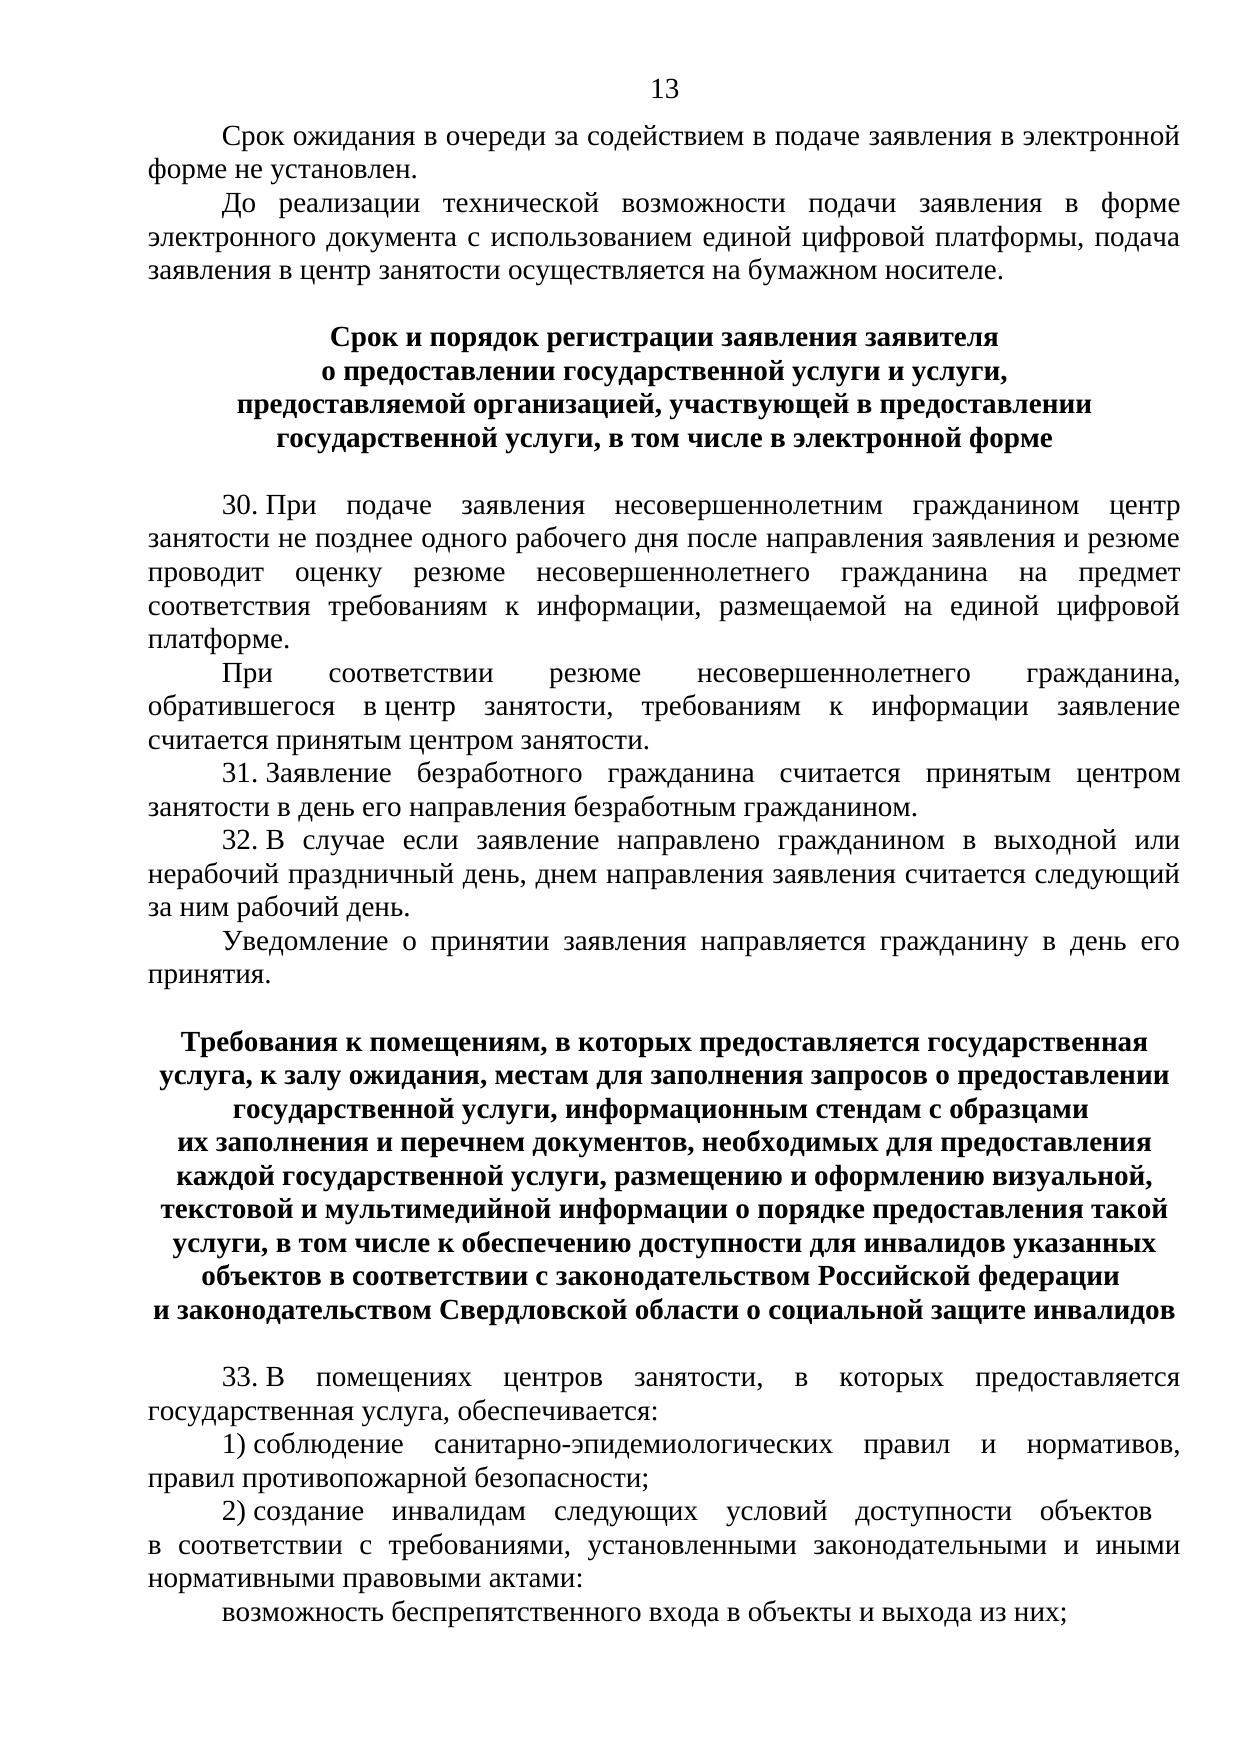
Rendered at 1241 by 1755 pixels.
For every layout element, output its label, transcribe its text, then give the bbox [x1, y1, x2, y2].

text государственной услуги, в том числе в электронной форме [148, 420, 1181, 453]
text возможность беспрепятственного входа в объекты и выхода из них; [148, 1594, 1181, 1627]
text При соответствии резюме несовершеннолетнего гражданина, обратившегося в центр занятости, требованиям к информации заявление считается принятым центром занятости. [148, 655, 1181, 755]
text Срок ожидания в очереди за содействием в подаче заявления в электронной форме не установлен. [148, 118, 1181, 185]
text предоставляемой организацией, участвующей в предоставлении [148, 386, 1181, 420]
text До реализации технической возможности подачи заявления в форме электронного документа с использованием единой цифровой платформы, подача заявления в центр занятости осуществляется на бумажном носителе. [148, 185, 1181, 286]
text 32. В случае если заявление направлено гражданином в выходной или нерабочий праздничный день, днем направления заявления считается следующий за ним рабочий день. [148, 822, 1181, 923]
text 1) соблюдение санитарно-эпидемиологических правил и нормативов, правил противопожарной безопасности; [148, 1426, 1181, 1493]
text 2) создание инвалидам следующих условий доступности объектов в соответствии с требованиями, установленными законодательными и иными нормативными правовыми актами: [148, 1493, 1181, 1594]
text Требования к помещениям, в которых предоставляется государственная услуга, к залу ожидания, местам для заполнения запросов о предоставлении государственной услуги, информационным стендам с образцами их заполнения и перечнем документов, необходимых для предоставления каждой государственной услуги, размещению и оформлению визуальной, текстовой и мультимедийной информации о порядке предоставления такой услуги, в том числе к обеспечению доступности для инвалидов указанных объектов в соответствии с законодательством Российской федерации и законодательством Свердловской области о социальной защите инвалидов [148, 1024, 1181, 1326]
text Уведомление о принятии заявления направляется гражданину в день его принятия. [148, 923, 1181, 990]
text о предоставлении государственной услуги и услуги, [148, 353, 1181, 386]
text 31. Заявление безработного гражданина считается принятым центром занятости в день его направления безработным гражданином. [148, 755, 1181, 822]
text 30. При подаче заявления несовершеннолетним гражданином центр занятости не позднее одного рабочего дня после направления заявления и резюме проводит оценку резюме несовершеннолетнего гражданина на предмет соответствия требованиям к информации, размещаемой на единой цифровой платформе. [148, 487, 1181, 655]
text Срок и порядок регистрации заявления заявителя [148, 319, 1181, 353]
text 33. В помещениях центров занятости, в которых предоставляется государственная услуга, обеспечивается: [148, 1359, 1181, 1426]
